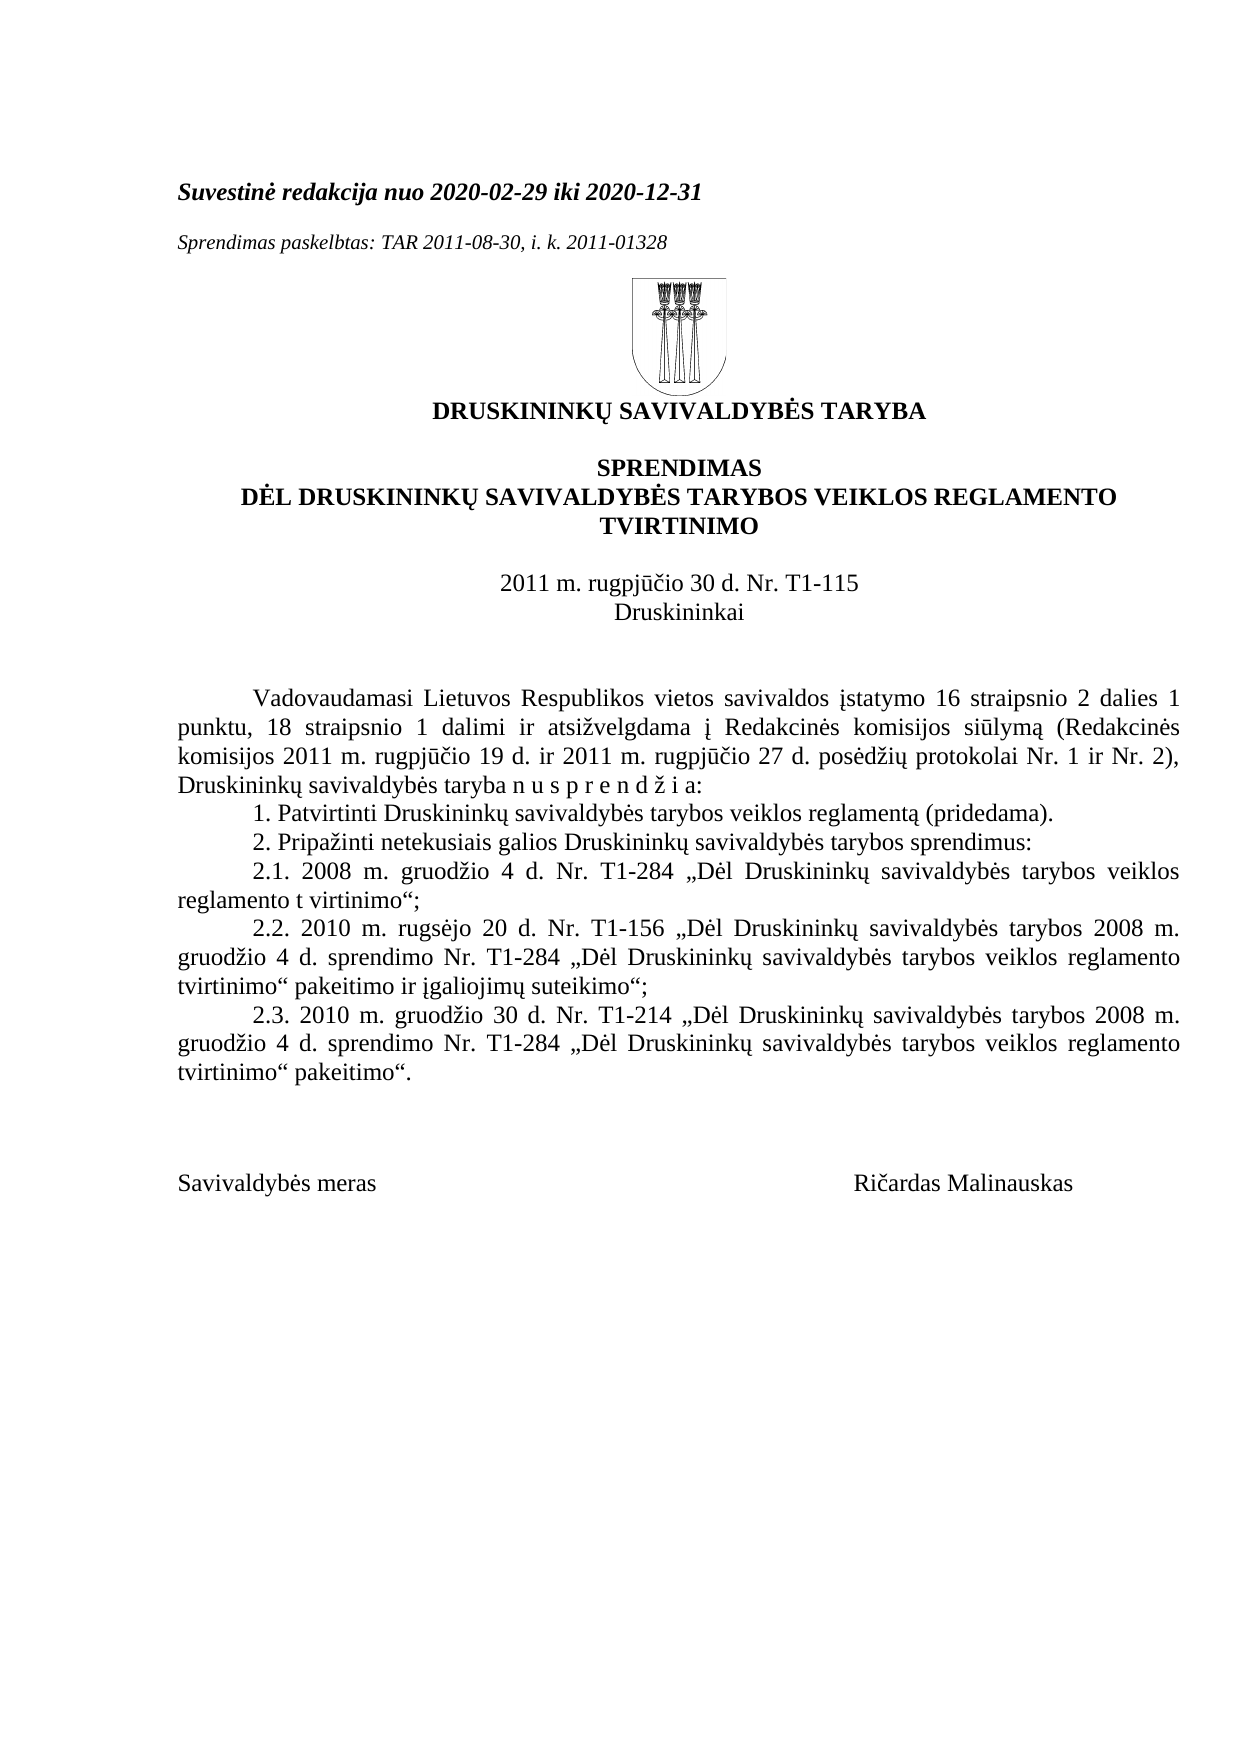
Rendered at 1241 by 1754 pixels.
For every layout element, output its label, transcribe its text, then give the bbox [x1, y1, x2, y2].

text 2011 m. rugpjūčio 30 d. Nr. T1-115 [177, 568, 1181, 597]
text TVIRTINIMO [177, 511, 1181, 540]
text Suvestinė redakcija nuo 2020-02-29 iki 2020-12-31 [177, 177, 1181, 206]
text DĖL DRUSKININKŲ SAVIVALDYBĖS TARYBOS VEIKLOS REGLAMENTO [177, 482, 1181, 511]
text 1. Patvirtinti Druskininkų savivaldybės tarybos veiklos reglamentą (pridedama). [177, 798, 1181, 827]
text Vadovaudamasi Lietuvos Respublikos vietos savivaldos įstatymo 16 straipsnio 2 dalies 1 punktu, 18 straipsnio 1 dalimi ir atsižvelgdama į Redakcinės komisijos siūlymą (Redakcinės komisijos 2011 m. rugpjūčio 19 d. ir 2011 m. rugpjūčio 27 d. posėdžių protokolai Nr. 1 ir Nr. 2), Druskininkų savivaldybės taryba n u s p r e n d ž i a: [177, 683, 1181, 798]
text 2.1. 2008 m. gruodžio 4 d. Nr. T1-284 „Dėl Druskininkų savivaldybės tarybos veiklos reglamento t virtinimo“; [177, 856, 1181, 913]
text Savivaldybės meras Ričardas Malinauskas [177, 1173, 1181, 1195]
text SPRENDIMAS [177, 453, 1181, 482]
text Sprendimas paskelbtas: TAR 2011-08-30, i. k. 2011-01328 [177, 230, 1181, 254]
text DRUSKININKŲ SAVIVALDYBĖS TARYBA [177, 396, 1181, 425]
text 2.2. 2010 m. rugsėjo 20 d. Nr. T1-156 „Dėl Druskininkų savivaldybės tarybos 2008 m. gruodžio 4 d. sprendimo Nr. T1-284 „Dėl Druskininkų savivaldybės tarybos veiklos reglamento tvirtinimo“ pakeitimo ir įgaliojimų suteikimo“; [177, 913, 1181, 1000]
text Druskininkai [177, 597, 1181, 626]
text 2.3. 2010 m. gruodžio 30 d. Nr. T1-214 „Dėl Druskininkų savivaldybės tarybos 2008 m. gruodžio 4 d. sprendimo Nr. T1-284 „Dėl Druskininkų savivaldybės tarybos veiklos reglamento tvirtinimo“ pakeitimo“. [177, 1000, 1181, 1086]
text 2. Pripažinti netekusiais galios Druskininkų savivaldybės tarybos sprendimus: [177, 827, 1181, 856]
